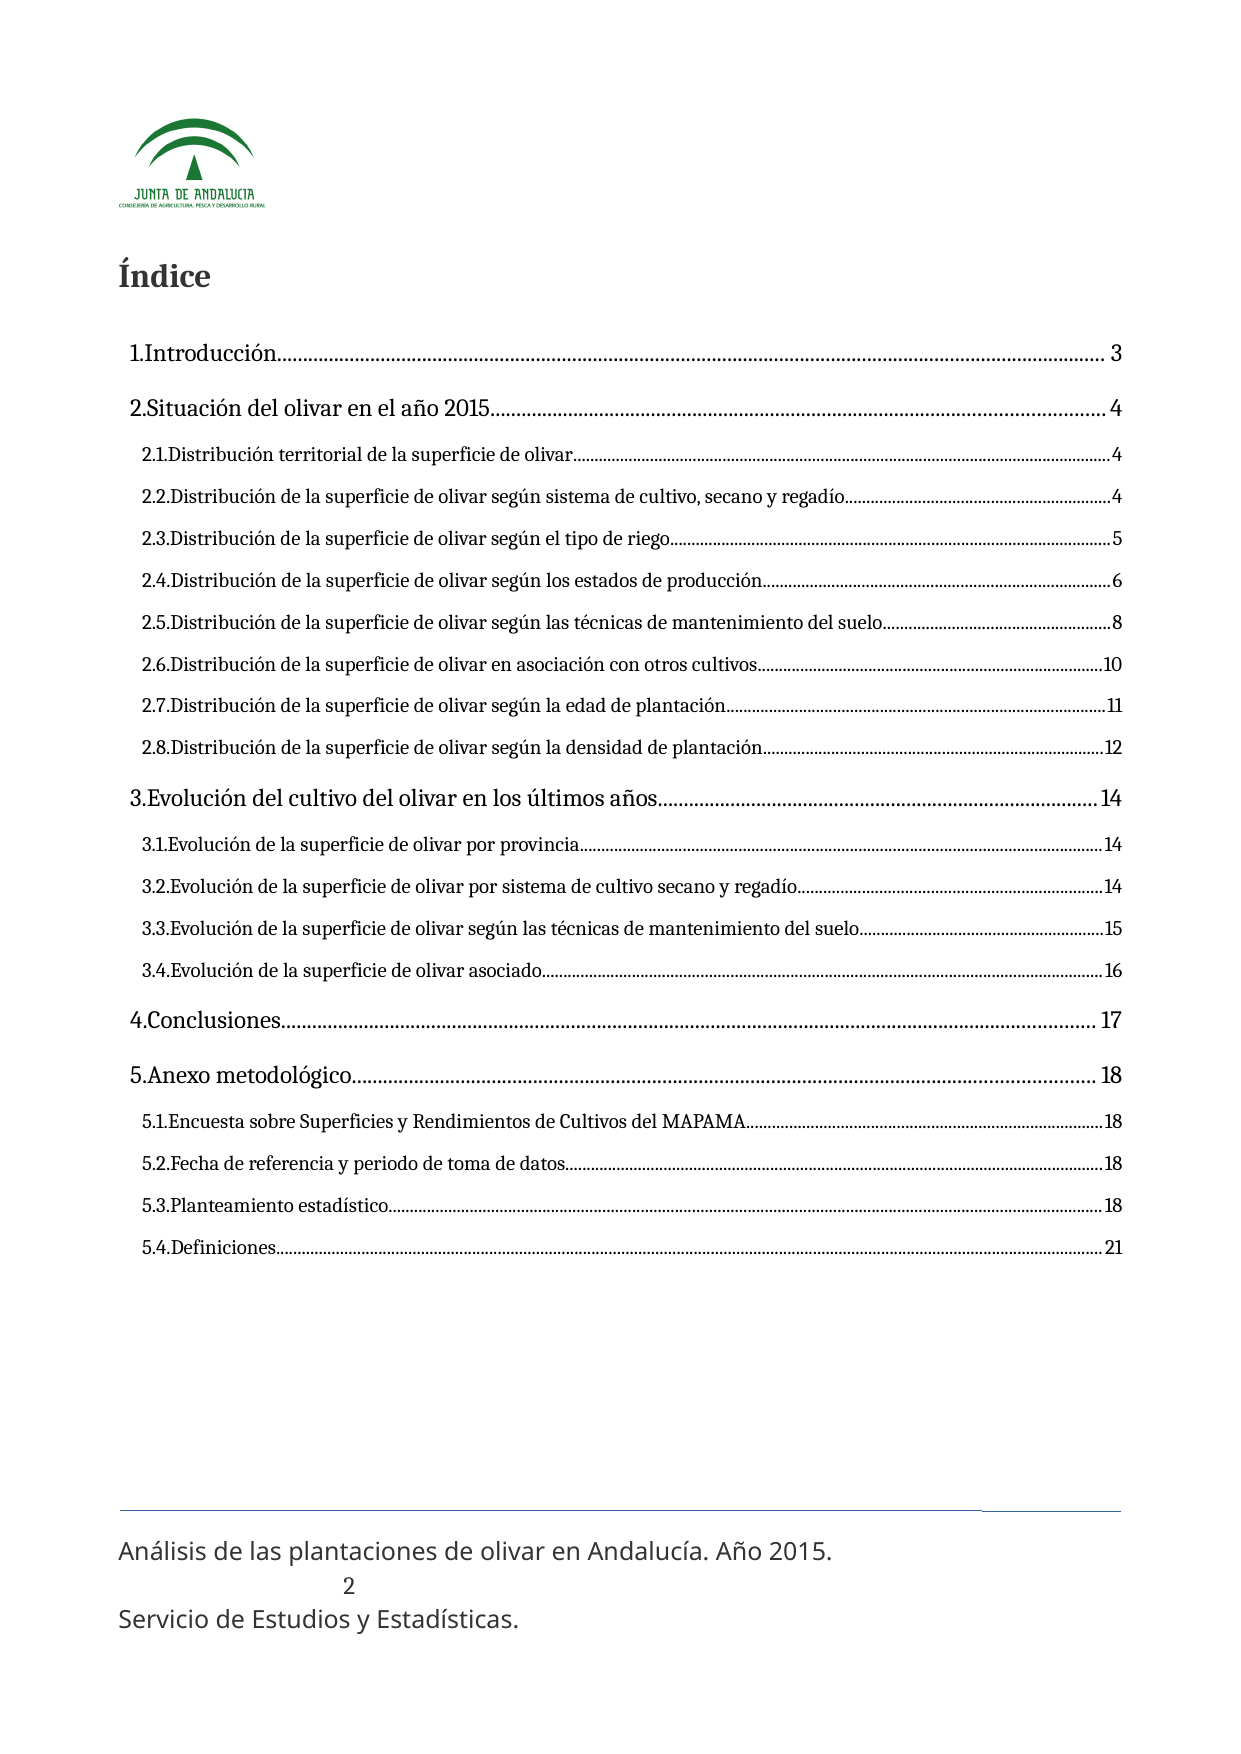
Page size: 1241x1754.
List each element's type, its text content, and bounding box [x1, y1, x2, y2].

text 5.2.Fecha de referencia y periodo de toma de datos 18 [142, 1152, 1122, 1176]
text 2.8.Distribución de la superficie de olivar según la densidad de plantación 12 [142, 736, 1122, 760]
text 5.3.Planteamiento estadístico 18 [142, 1194, 1122, 1218]
text 3.Evolución del cultivo del olivar en los últimos años 14 [130, 784, 1122, 812]
text 2.7.Distribución de la superficie de olivar según la edad de plantación 11 [142, 694, 1122, 718]
text 5.1.Encuesta sobre Superficies y Rendimientos de Cultivos del MAPAMA 18 [142, 1110, 1122, 1134]
text 2.2.Distribución de la superficie de olivar según sistema de cultivo, secano y regadío 4 [142, 485, 1122, 509]
text Índice [118, 258, 1116, 296]
text 2.5.Distribución de la superficie de olivar según las técnicas de mantenimiento del suelo 8 [142, 610, 1122, 634]
text 3.4.Evolución de la superficie de olivar asociado 16 [142, 958, 1122, 982]
text 5.4.Definiciones 21 [142, 1236, 1122, 1260]
text 2.6.Distribución de la superficie de olivar en asociación con otros cultivos 10 [142, 652, 1122, 676]
text 3.1.Evolución de la superficie de olivar por provincia 14 [142, 833, 1122, 857]
picture [118, 118, 266, 208]
text 3.2.Evolución de la superficie de olivar por sistema de cultivo secano y regadío 14 [142, 875, 1122, 899]
text 2.3.Distribución de la superficie de olivar según el tipo de riego 5 [142, 527, 1122, 551]
text 1.Introducción 3 [130, 339, 1122, 368]
text 3.3.Evolución de la superficie de olivar según las técnicas de mantenimiento del suelo 15 [142, 917, 1122, 941]
text 2.1.Distribución territorial de la superficie de olivar 4 [142, 443, 1122, 467]
text 2.Situación del olivar en el año 2015 4 [130, 394, 1122, 423]
text 2.4.Distribución de la superficie de olivar según los estados de producción 6 [142, 568, 1122, 592]
text 4.Conclusiones 17 [130, 1006, 1122, 1035]
text 5.Anexo metodológico 18 [130, 1061, 1122, 1090]
